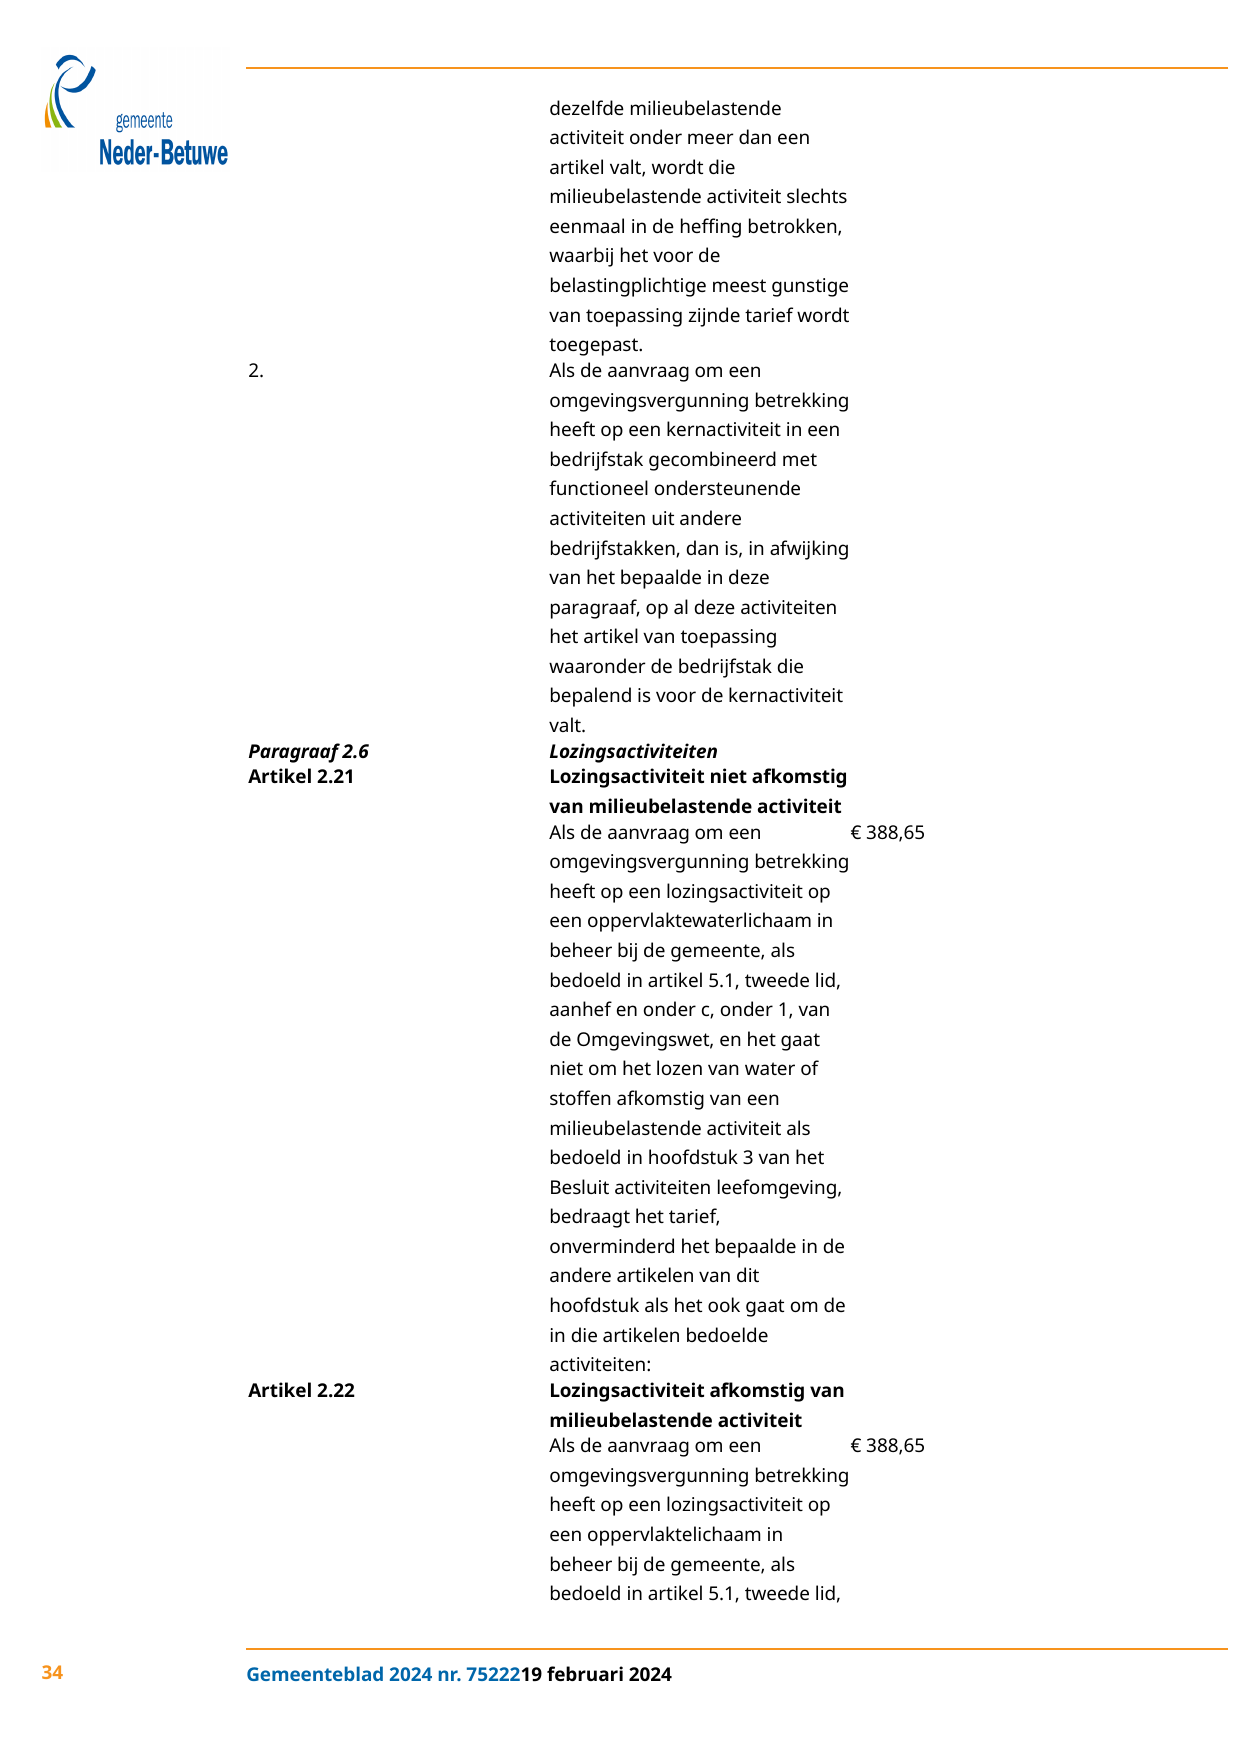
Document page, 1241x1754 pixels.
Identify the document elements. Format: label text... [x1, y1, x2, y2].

table_cell [850, 738, 1152, 764]
table_cell Lozingsactiviteit niet afkomstig van milieubelastende activiteit [549, 764, 850, 819]
table_cell [850, 764, 1152, 819]
table_cell [850, 357, 1152, 738]
table_cell [248, 95, 549, 357]
table_cell [850, 95, 1152, 357]
table_cell Als de aanvraag om een omgevingsvergunning betrekking heeft op een kernactiviteit in een bedrijfstak gecombineerd met functioneel ondersteunende activiteiten uit andere bedrijfstakken, dan is, in afwijking van het bepaalde in deze paragraaf, op al deze activiteiten het artikel van toepassing waaronder de bedrijfstak die bepalend is voor de kernactiviteit valt. [549, 357, 850, 738]
table_cell 2. [248, 357, 549, 738]
table_cell dezelfde milieubelastende activiteit onder meer dan een artikel valt, wordt die milieubelastende activiteit slechts eenmaal in de heffing betrokken, waarbij het voor de belastingplichtige meest gunstige van toepassing zijnde tarief wordt toegepast. [549, 95, 850, 357]
table_cell [248, 1433, 549, 1606]
picture [41, 47, 231, 172]
table_cell [850, 1377, 1152, 1432]
table_cell Artikel 2.21 [248, 764, 549, 819]
table_cell Paragraaf 2.6 [248, 738, 549, 764]
table_cell € 388,65 [850, 1433, 1152, 1606]
table_cell Lozingsactiviteit afkomstig van milieubelastende activiteit [549, 1377, 850, 1432]
table_cell € 388,65 [850, 819, 1152, 1377]
table_cell Als de aanvraag om een omgevingsvergunning betrekking heeft op een lozingsactiviteit op een oppervlaktewaterlichaam in beheer bij de gemeente, als bedoeld in artikel 5.1, tweede lid, aanhef en onder c, onder 1, van de Omgevingswet, en het gaat niet om het lozen van water of stoffen afkomstig van een milieubelastende activiteit als bedoeld in hoofdstuk 3 van het Besluit activiteiten leefomgeving, bedraagt het tarief, onverminderd het bepaalde in de andere artikelen van dit hoofdstuk als het ook gaat om de in die artikelen bedoelde activiteiten: [549, 819, 850, 1377]
table_cell Artikel 2.22 [248, 1377, 549, 1432]
table_cell [248, 819, 549, 1377]
table_cell Als de aanvraag om een omgevingsvergunning betrekking heeft op een lozingsactiviteit op een oppervlaktelichaam in beheer bij de gemeente, als bedoeld in artikel 5.1, tweede lid, [549, 1433, 850, 1606]
table_cell Lozingsactiviteiten [549, 738, 850, 764]
